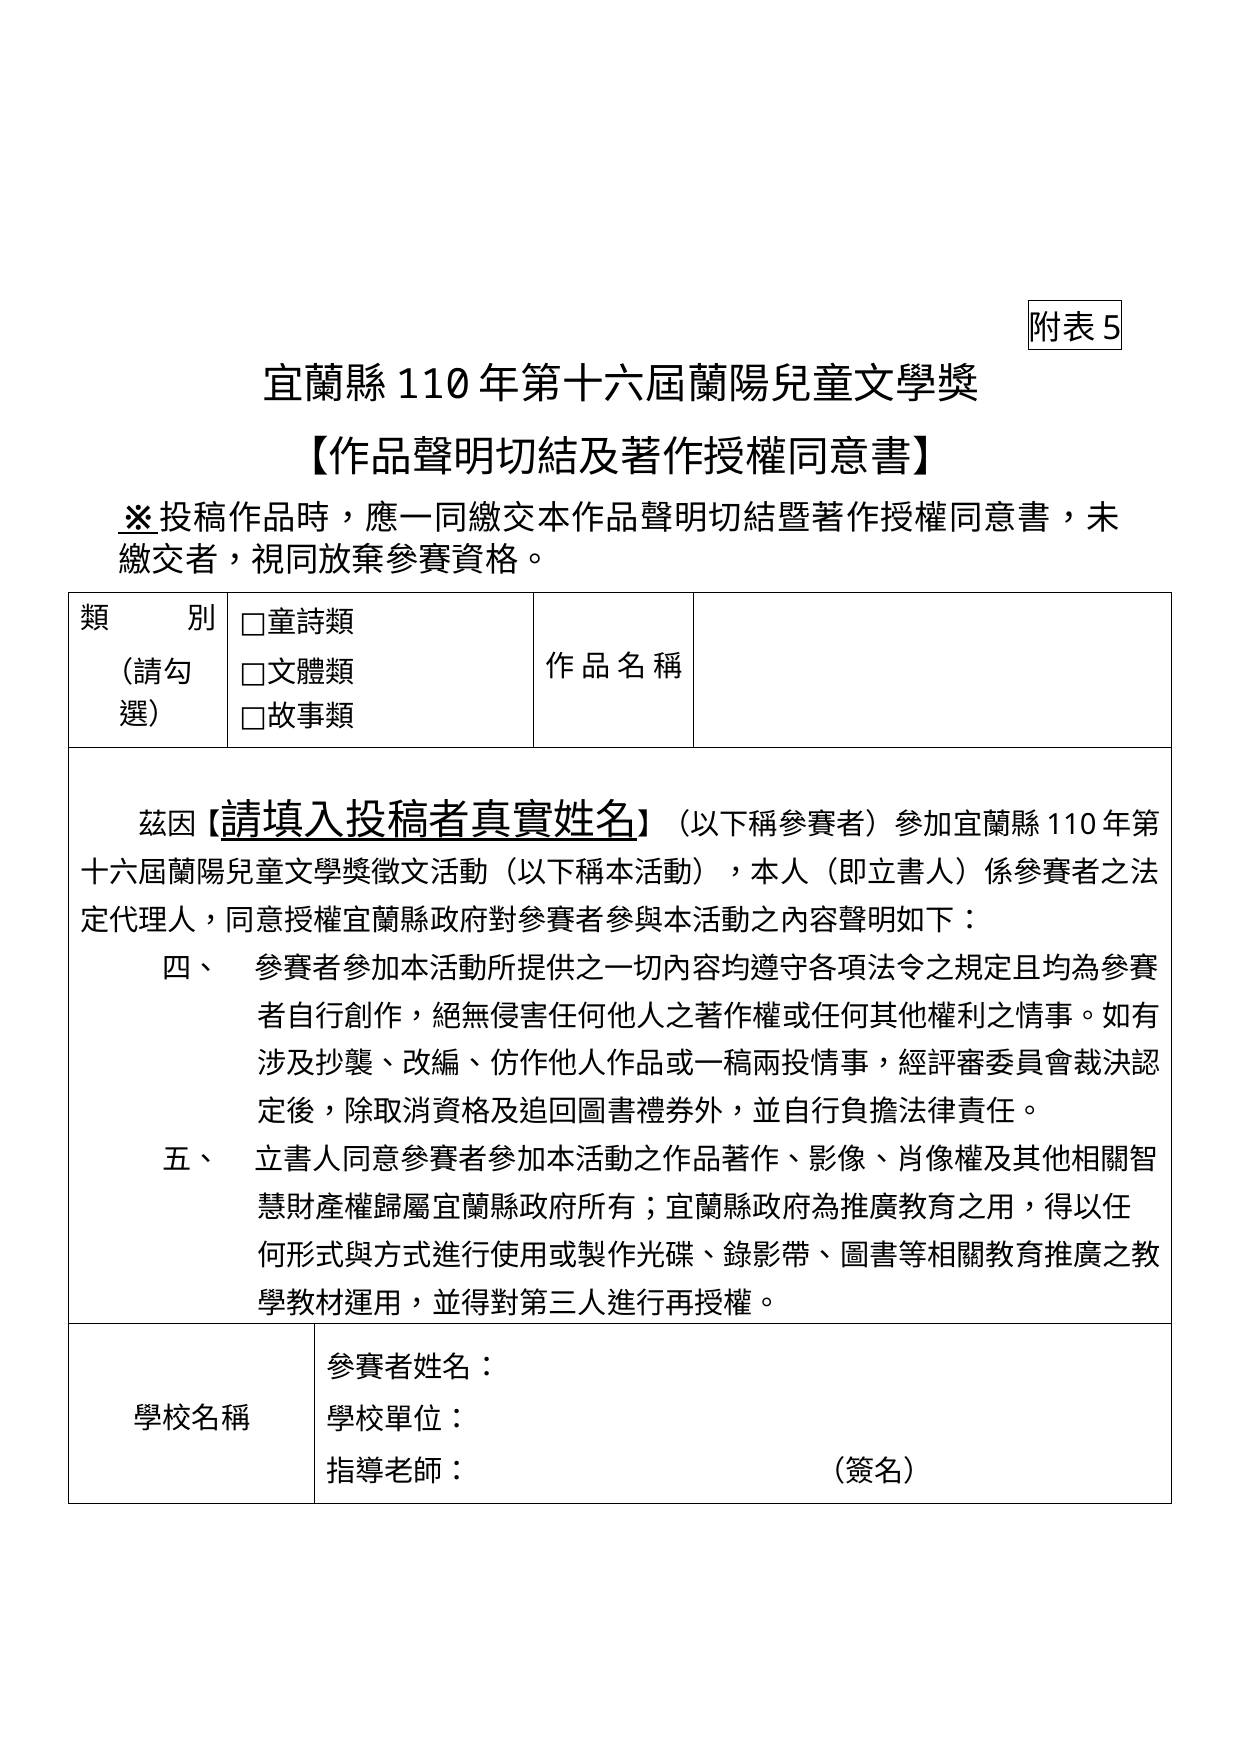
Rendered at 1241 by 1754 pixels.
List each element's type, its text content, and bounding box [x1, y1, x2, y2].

table_cell 參賽者姓名： 學校單位： 指導老師： （簽名） [315, 1324, 1171, 1503]
text [118, 300, 1028, 350]
table_header □童詩類 □文體類 □故事類 [228, 593, 533, 747]
text 【作品聲明切結及著作授權同意書】 [118, 423, 1122, 483]
text 附表5 [1029, 301, 1121, 349]
table_header 類別 （請勾選） [69, 593, 227, 747]
text 宜蘭縣110年第十六屆蘭陽兒童文學獎 [118, 350, 1122, 411]
table_cell 茲因【請填入投稿者真實姓名】（以下稱參賽者）參加宜蘭縣110年第十六屆蘭陽兒童文學獎徵文活動（以下稱本活動），本人（即立書人）係參賽者之法定代理人，同意授權宜蘭縣政府對參賽者參與本活動之內容聲明如下： 參賽者參加本活動所提供之一切內容均遵守各項法令之規定且均為參賽者自行創作，絕無侵害任何他人之著作權或任何其他權利之情事。如有涉及抄襲、改編、仿作他人作品或一稿兩投情事，經評審委員會裁決認定後，除取消資格及追回圖書禮券外，並自行負擔法律責任。 立書人同意參賽者參加本活動之作品著作、影像、肖像權及其他相關智慧財產權歸屬宜蘭縣政府所有；宜蘭縣政府為推廣教育之用，得以任何形式與方式進行使用或製作光碟、錄影帶、圖書等相關教育推廣之教學教材運用，並得對第三人進行再授權。 [69, 748, 1171, 1323]
table_header 作品名稱 [534, 593, 693, 747]
text ※投稿作品時，應一同繳交本作品聲明切結暨著作授權同意書，未繳交者，視同放棄參賽資格。 [118, 496, 1122, 579]
table_cell 學校名稱 [69, 1324, 314, 1503]
table_header [694, 593, 1171, 747]
